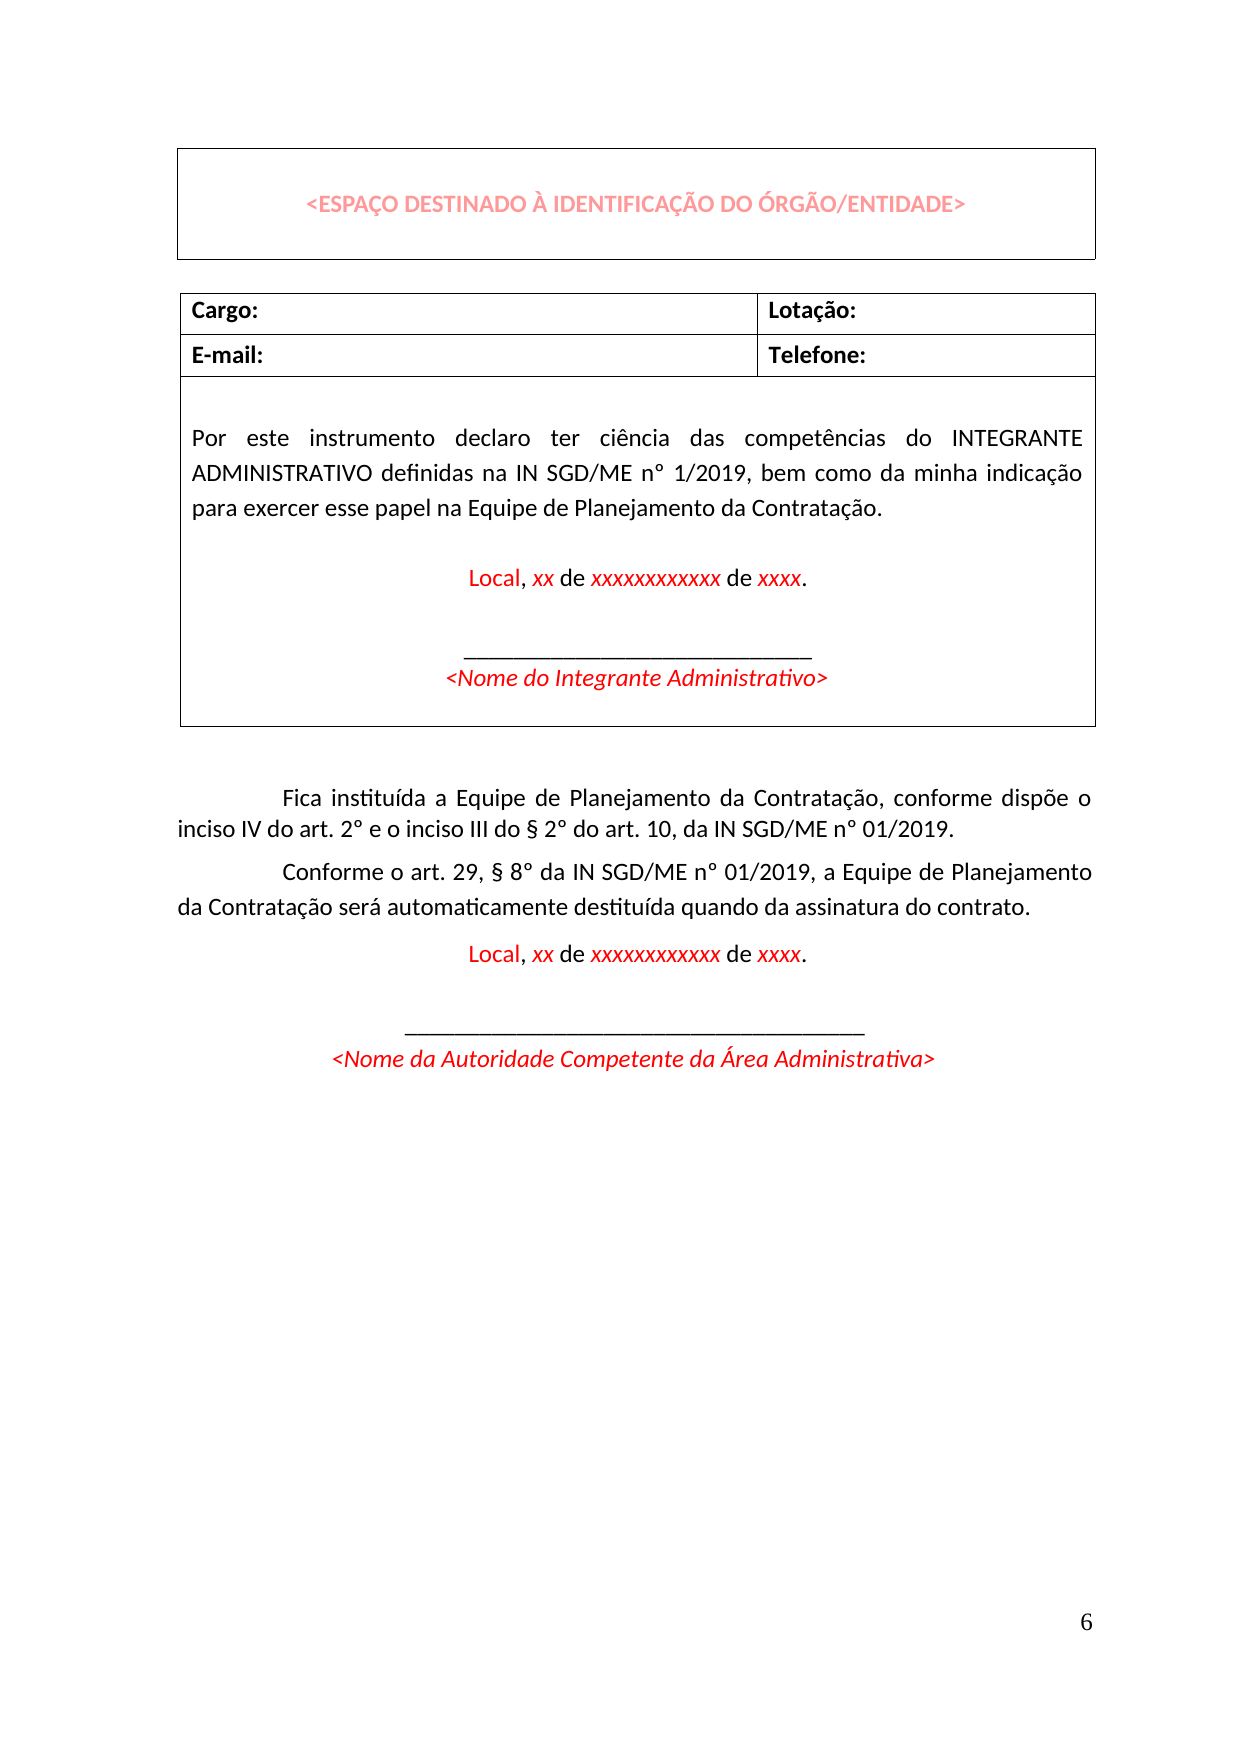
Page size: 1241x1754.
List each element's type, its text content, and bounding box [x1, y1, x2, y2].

text Fica instituída a Equipe de Planejamento da Contratação, conforme dispõe o inciso IV do art. 2º e o inciso III do § 2º do art. 10, da IN SGD/ME nº 01/2019. [177, 783, 1093, 844]
text Local, xx de xxxxxxxxxxxx de xxxx. [177, 939, 1093, 969]
table_cell Lotação: [758, 294, 1095, 334]
text _____________________________________ [177, 1009, 1093, 1039]
text Conforme o art. 29, § 8º da IN SGD/ME nº 01/2019, a Equipe de Planejamento da Contratação será automaticamente destituída quando da assinatura do contrato. [177, 856, 1093, 922]
text <Nome da Autoridade Competente da Área Administrativa> [177, 1044, 1093, 1074]
table_cell E-mail: [181, 335, 757, 376]
table_cell Por este instrumento declaro ter ciência das competências do INTEGRANTE ADMINISTRATIVO definidas na IN SGD/ME nº 1/2019, bem como da minha indicação para exercer esse papel na Equipe de Planejamento da Contratação. Local, xx de xxxxxxxxxxxx de xxxx. ____________________________ <Nome do Integrante Administrativo> [181, 377, 1095, 726]
table_cell Cargo: [181, 294, 757, 334]
table_cell Telefone: [758, 335, 1095, 376]
